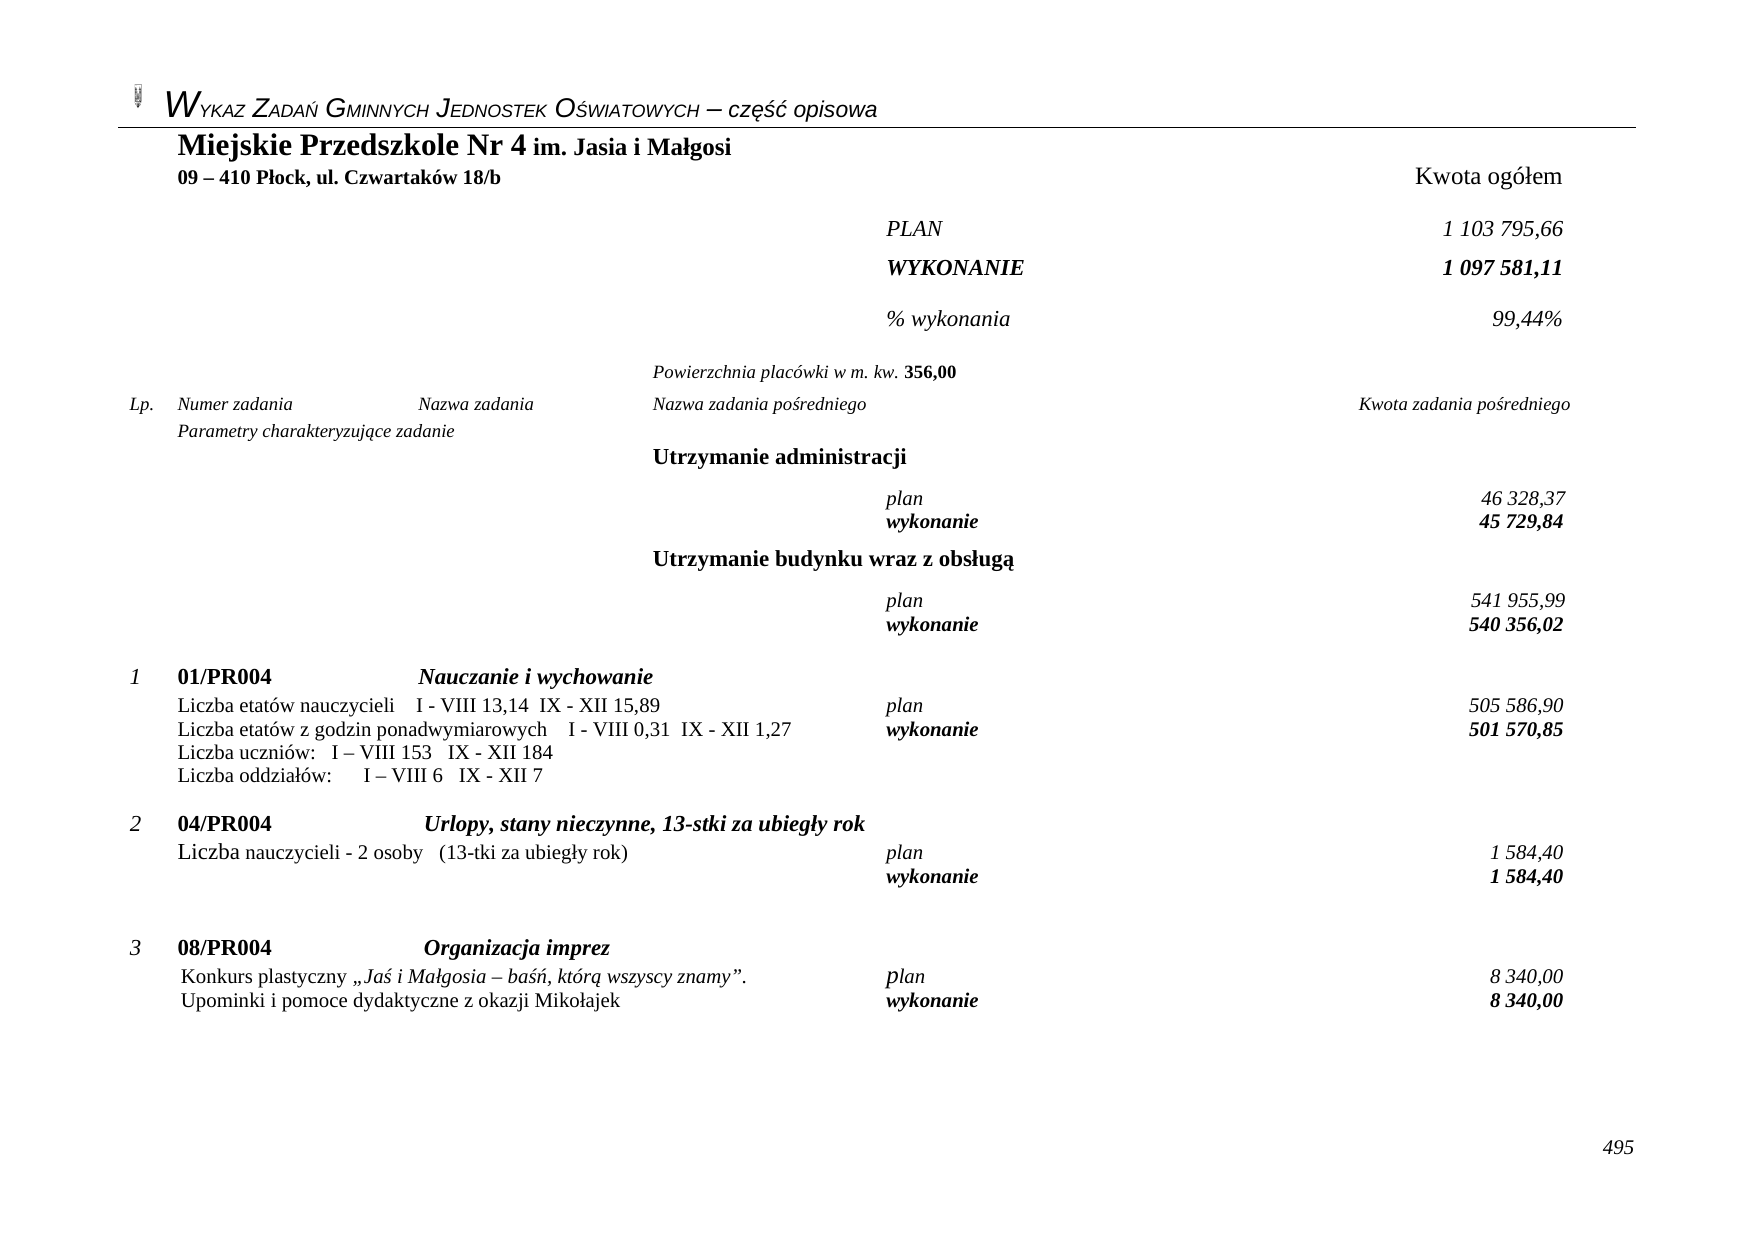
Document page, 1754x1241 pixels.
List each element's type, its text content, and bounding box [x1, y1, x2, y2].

text plan 541 955,99 wykonanie 540 356,02 [118, 585, 1636, 635]
text Liczba oddziałów: I – VIII 6 IX - XII 7 [118, 764, 1636, 787]
text WYKONANIE 1 097 581,11 [118, 255, 1636, 281]
text Liczba nauczycieli - 2 osoby (13-tki za ubiegły rok) plan 1 584,40 [118, 837, 1636, 864]
text Upominki i pomoce dydaktyczne z okazji Mikołajek wykonanie 8 340,00 [118, 989, 1636, 1012]
text Utrzymanie administracji [118, 442, 1636, 470]
text Parametry charakteryzujące zadanie [118, 415, 1636, 442]
text 3 08/PR004 Organizacja imprez [118, 935, 1636, 961]
text % wykonania 99,44% [118, 306, 1636, 331]
text Liczba etatów nauczycieli I - VIII 13,14 IX - XII 15,89 plan 505 586,90 [118, 690, 1636, 717]
text wykonanie 1 584,40 [118, 865, 1636, 888]
text Powierzchnia placówki w m. kw. 356,00 [118, 356, 1636, 384]
text plan 46 328,37 wykonanie 45 729,84 [118, 483, 1636, 533]
text Utrzymanie budynku wraz z obsługą [118, 544, 1636, 572]
text Lp. Numer zadania Nazwa zadania Nazwa zadania pośredniego Kwota zadania pośredniego [118, 394, 1636, 415]
text Miejskie Przedszkole Nr 4 im. Jasia i Małgosi 09 – 410 Płock, ul. Czwartaków 18/b Kwota ogółem [118, 128, 1636, 189]
text Liczba etatów z godzin ponadwymiarowych I - VIII 0,31 IX - XII 1,27 wykonanie 501 570,85 [118, 718, 1636, 741]
text PLAN 1 103 795,66 [118, 214, 1636, 242]
text Konkurs plastyczny „Jaś i Małgosia – baśń, którą wszyscy znamy”. plan 8 340,00 [118, 961, 1636, 989]
text 1 01/PR004 Nauczanie i wychowanie [118, 664, 1636, 689]
text 2 04/PR004 Urlopy, stany nieczynne, 13-stki za ubiegły rok [118, 811, 1636, 836]
text Liczba uczniów: I – VIII 153 IX - XII 184 [118, 741, 1636, 764]
